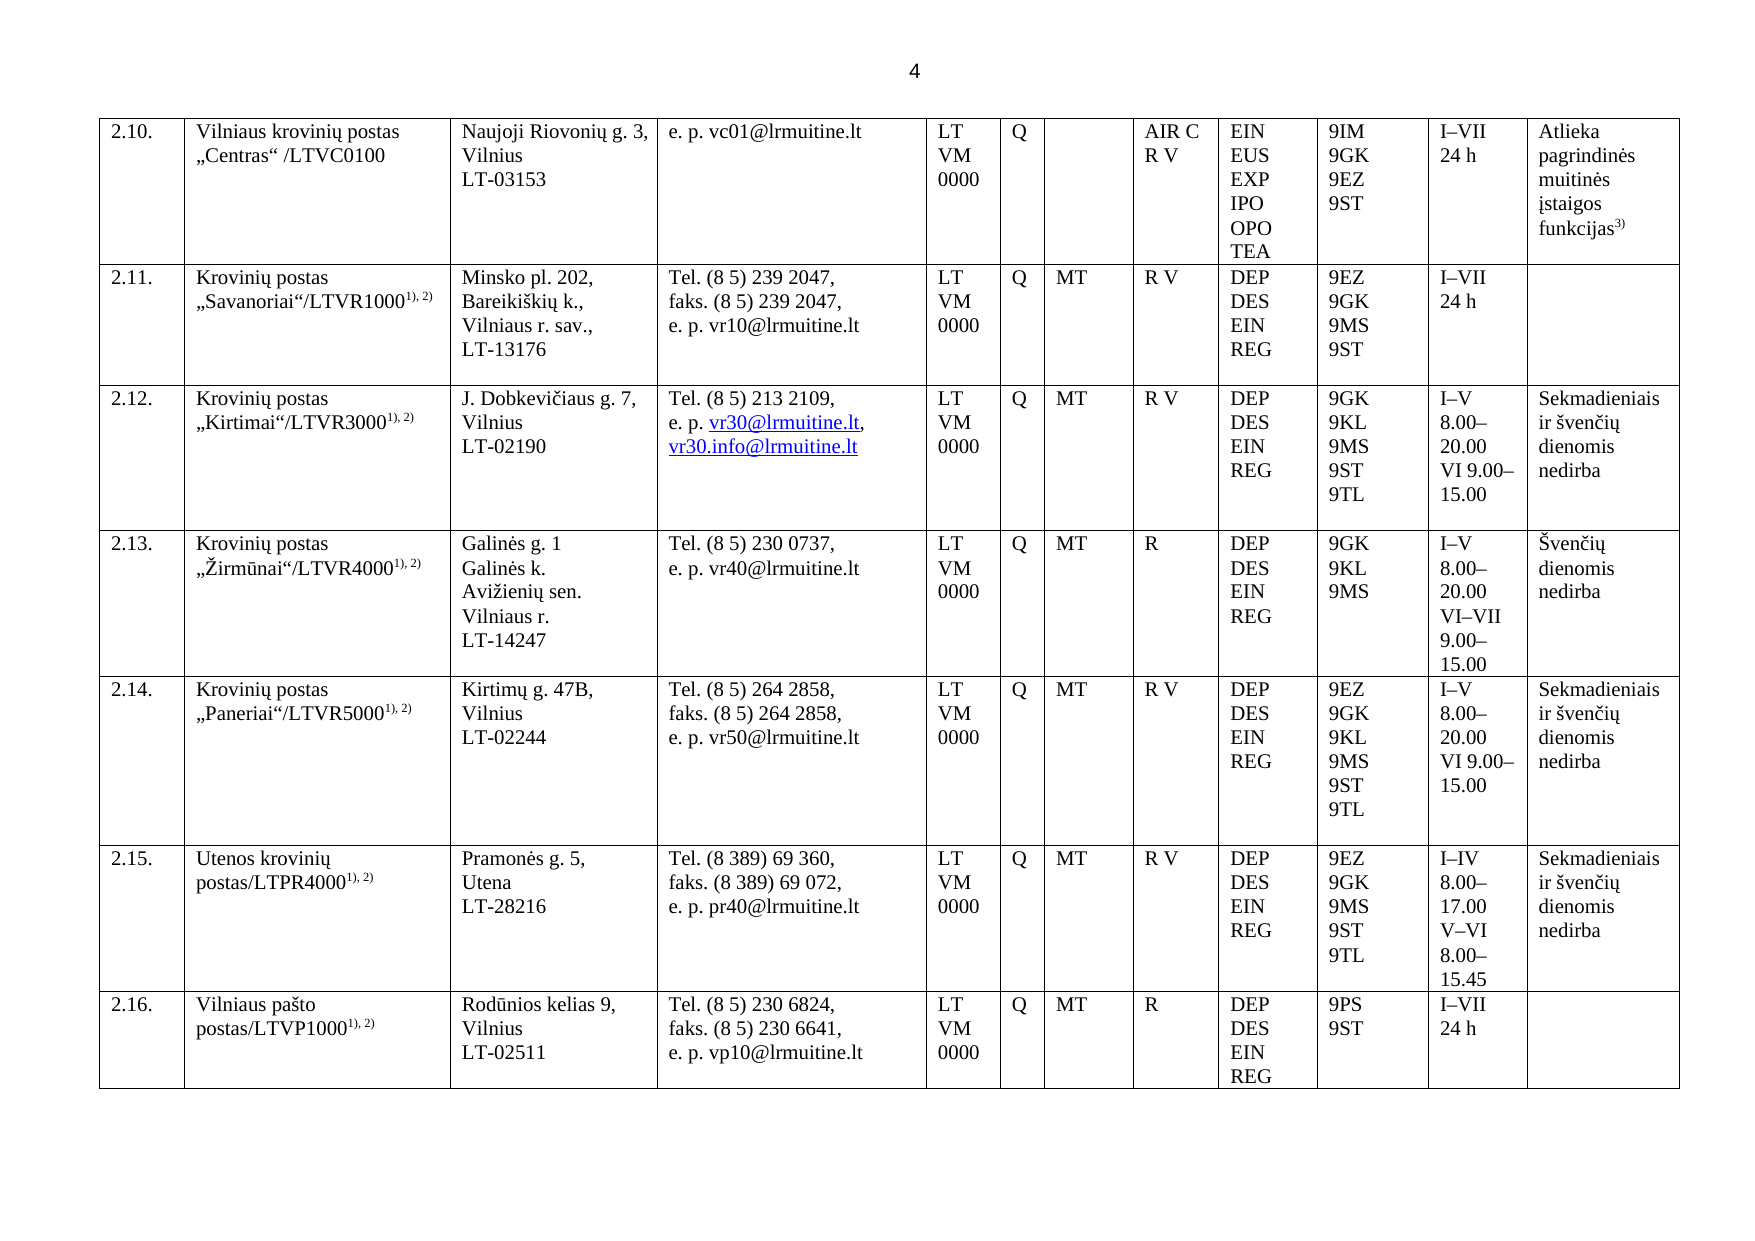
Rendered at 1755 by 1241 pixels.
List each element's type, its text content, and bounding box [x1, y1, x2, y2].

table_cell Sekmadieniais ir švenčių dienomis nedirba [1528, 846, 1679, 991]
table_cell LT VM 0000 [927, 677, 1000, 845]
table_cell 9PS 9ST [1318, 992, 1428, 1088]
table_cell R [1134, 992, 1218, 1088]
table_cell LT VM 0000 [927, 846, 1000, 991]
table_cell AIR C R V [1134, 119, 1218, 263]
table_cell 9GK 9KL 9MS 9ST 9TL [1318, 386, 1428, 530]
table_cell 9EZ 9GK 9MS 9ST 9TL [1318, 846, 1428, 991]
table_cell Vilniaus krovinių postas „Centras“ /LTVC0100 [185, 119, 450, 263]
table_cell Minsko pl. 202, Bareikiškių k., Vilniaus r. sav., LT-13176 [451, 265, 657, 385]
table_cell Sekmadieniais ir švenčių dienomis nedirba [1528, 386, 1679, 530]
table_cell LT VM 0000 [927, 992, 1000, 1088]
table_cell I–V 8.00–20.00 VI–VII 9.00–15.00 [1429, 531, 1527, 676]
table_cell 2.11. [100, 265, 184, 385]
table_cell DEP DES EIN REG [1219, 386, 1317, 530]
table_cell Kirtimų g. 47B, Vilnius LT-02244 [451, 677, 657, 845]
table_cell Atlieka pagrindinės muitinės įstaigos funkcijas3) [1528, 119, 1679, 263]
table_cell 2.14. [100, 677, 184, 845]
table_cell MT [1045, 677, 1133, 845]
table_cell Tel. (8 5) 239 2047, faks. (8 5) 239 2047, e. p. vr10@lrmuitine.lt [658, 265, 926, 385]
table_cell Vilniaus pašto postas/LTVP10001), 2) [185, 992, 450, 1088]
table_cell Švenčių dienomis nedirba [1528, 531, 1679, 676]
table_cell Krovinių postas „Žirmūnai“/LTVR40001), 2) [185, 531, 450, 676]
table_cell I–VII 24 h [1429, 265, 1527, 385]
table_cell Pramonės g. 5, Utena LT-28216 [451, 846, 657, 991]
table_cell Q [1001, 677, 1044, 845]
table_cell Tel. (8 389) 69 360, faks. (8 389) 69 072, e. p. pr40@lrmuitine.lt [658, 846, 926, 991]
table_cell I–V 8.00–20.00 VI 9.00–15.00 [1429, 386, 1527, 530]
table_cell 2.15. [100, 846, 184, 991]
table_cell MT [1045, 531, 1133, 676]
table_cell DEP DES EIN REG [1219, 846, 1317, 991]
table_cell LT VM 0000 [927, 386, 1000, 530]
table_cell MT [1045, 846, 1133, 991]
table_cell EIN EUS EXP IPO OPO TEA [1219, 119, 1317, 263]
table_cell Q [1001, 531, 1044, 676]
table_cell MT [1045, 265, 1133, 385]
table_cell J. Dobkevičiaus g. 7, Vilnius LT-02190 [451, 386, 657, 530]
table_cell I–IV 8.00–17.00 V–VI 8.00–15.45 [1429, 846, 1527, 991]
table_cell [1528, 265, 1679, 385]
table_cell Q [1001, 846, 1044, 991]
table_cell Tel. (8 5) 264 2858, faks. (8 5) 264 2858, e. p. vr50@lrmuitine.lt [658, 677, 926, 845]
table_cell Naujoji Riovonių g. 3, Vilnius LT-03153 [451, 119, 657, 263]
table_cell Krovinių postas „Savanoriai“/LTVR10001), 2) [185, 265, 450, 385]
table_cell Sekmadieniais ir švenčių dienomis nedirba [1528, 677, 1679, 845]
table_cell Q [1001, 386, 1044, 530]
table_cell Tel. (8 5) 213 2109, e. p. vr30@lrmuitine.lt, vr30.info@lrmuitine.lt [658, 386, 926, 530]
table_cell I–V 8.00–20.00 VI 9.00–15.00 [1429, 677, 1527, 845]
table_cell R V [1134, 677, 1218, 845]
table_cell DEP DES EIN REG [1219, 677, 1317, 845]
table_cell Utenos krovinių postas/LTPR40001), 2) [185, 846, 450, 991]
table_cell 2.16. [100, 992, 184, 1088]
table_cell LT VM 0000 [927, 119, 1000, 263]
table_cell Galinės g. 1 Galinės k. Avižienių sen. Vilniaus r. LT-14247 [451, 531, 657, 676]
table_cell DEP DES EIN REG [1219, 531, 1317, 676]
table_cell Q [1001, 265, 1044, 385]
table_cell [1045, 119, 1133, 263]
table_cell LT VM 0000 [927, 531, 1000, 676]
table_cell R V [1134, 386, 1218, 530]
table_cell I–VII 24 h [1429, 119, 1527, 263]
table_cell DEP DES EIN REG [1219, 265, 1317, 385]
table_cell Krovinių postas „Paneriai“/LTVR50001), 2) [185, 677, 450, 845]
table_cell Q [1001, 992, 1044, 1088]
table_cell Krovinių postas „Kirtimai“/LTVR30001), 2) [185, 386, 450, 530]
table_cell e. p. vc01@lrmuitine.lt [658, 119, 926, 263]
table_cell R V [1134, 846, 1218, 991]
table_cell I–VII 24 h [1429, 992, 1527, 1088]
table_cell 9GK 9KL 9MS [1318, 531, 1428, 676]
table_cell [1528, 992, 1679, 1088]
table_cell MT [1045, 992, 1133, 1088]
table_cell 2.10. [100, 119, 184, 263]
table_cell 9IM 9GK 9EZ 9ST [1318, 119, 1428, 263]
table_cell MT [1045, 386, 1133, 530]
table_cell 2.12. [100, 386, 184, 530]
table_cell Tel. (8 5) 230 0737, e. p. vr40@lrmuitine.lt [658, 531, 926, 676]
table_cell R V [1134, 265, 1218, 385]
table_cell Rodūnios kelias 9, Vilnius LT-02511 [451, 992, 657, 1088]
table_cell R [1134, 531, 1218, 676]
table_cell Tel. (8 5) 230 6824, faks. (8 5) 230 6641, e. p. vp10@lrmuitine.lt [658, 992, 926, 1088]
table_cell 9EZ 9GK 9MS 9ST [1318, 265, 1428, 385]
table_cell DEP DES EIN REG [1219, 992, 1317, 1088]
table_cell 2.13. [100, 531, 184, 676]
table_cell LT VM 0000 [927, 265, 1000, 385]
table_cell 9EZ 9GK 9KL 9MS 9ST 9TL [1318, 677, 1428, 845]
table_cell Q [1001, 119, 1044, 263]
